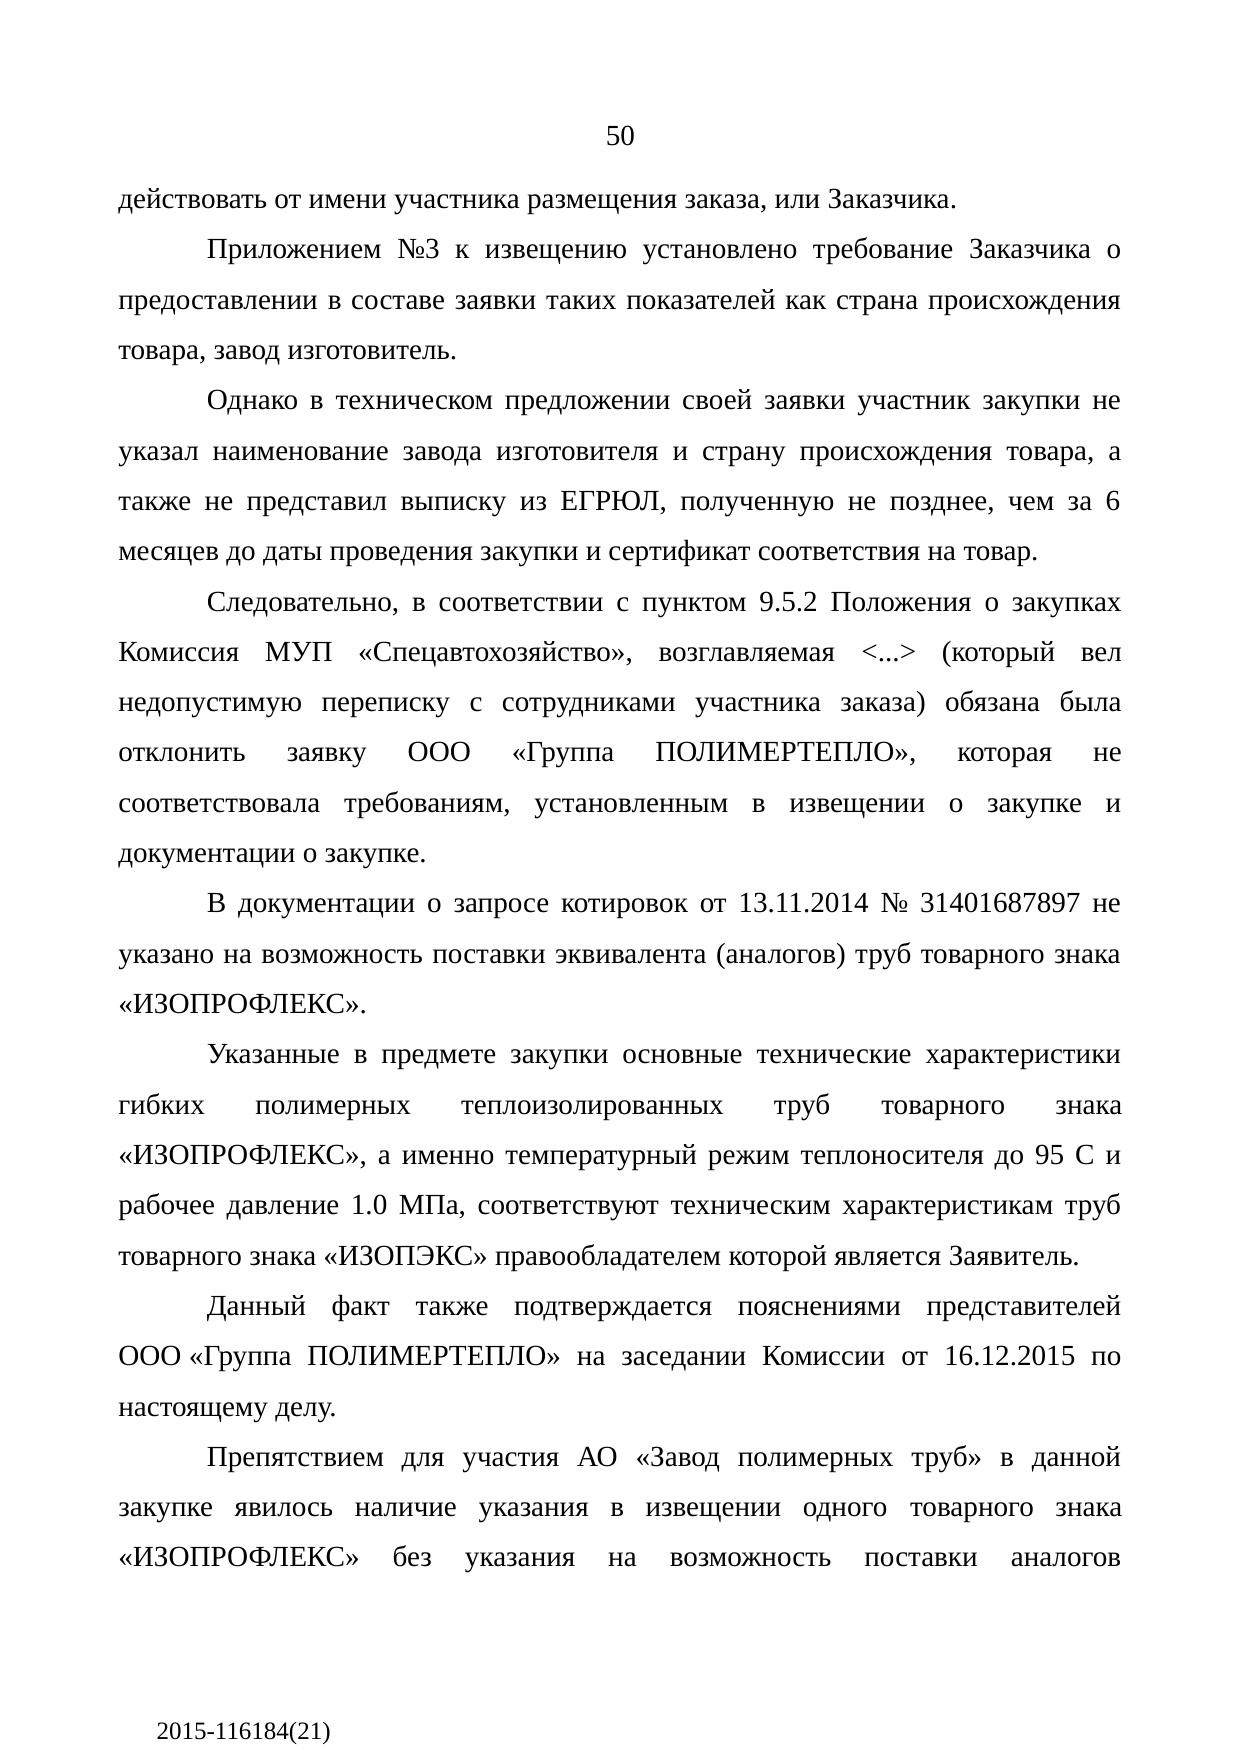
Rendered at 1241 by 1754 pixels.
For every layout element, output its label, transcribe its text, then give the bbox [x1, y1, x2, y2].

text Указанные в предмете закупки основные технические характеристики гибких полимерных теплоизолированных труб товарного знака «ИЗОПРОФЛЕКС», а именно температурный режим теплоносителя до 95 С и рабочее давление 1.0 МПа, соответствуют техническим характеристикам труб товарного знака «ИЗОПЭКС» правообладателем которой является Заявитель. [118, 1036, 1122, 1271]
text Приложением №3 к извещению установлено требование Заказчика о предоставлении в составе заявки таких показателей как страна происхождения товара, завод изготовитель. [118, 231, 1122, 366]
text Однако в техническом предложении своей заявки участник закупки не указал наименование завода изготовителя и страну происхождения товара, а также не представил выписку из ЕГРЮЛ, полученную не позднее, чем за 6 месяцев до даты проведения закупки и сертификат соответствия на товар. [118, 382, 1122, 567]
text Данный факт также подтверждается пояснениями представителей ООО «Группа ПОЛИМЕРТЕПЛО» на заседании Комиссии от 16.12.2015 по настоящему делу. [118, 1288, 1122, 1422]
text действовать от имени участника размещения заказа, или Заказчика. [118, 181, 1122, 215]
text Следовательно, в соответствии с пунктом 9.5.2 Положения о закупках Комиссия МУП «Спецавтохозяйство», возглавляемая <...> (который вел недопустимую переписку с сотрудниками участника заказа) обязана была отклонить заявку ООО «Группа ПОЛИМЕРТЕПЛО», которая не соответствовала требованиям, установленным в извещении о закупке и документации о закупке. [118, 584, 1122, 869]
text Препятствием для участия АО «Завод полимерных труб» в данной закупке явилось наличие указания в извещении одного товарного знака «ИЗОПРОФЛЕКС» без указания на возможность поставки аналогов [118, 1439, 1122, 1573]
text В документации о запросе котировок от 13.11.2014 № 31401687897 не указано на возможность поставки эквивалента (аналогов) труб товарного знака «ИЗОПРОФЛЕКС». [118, 886, 1122, 1020]
